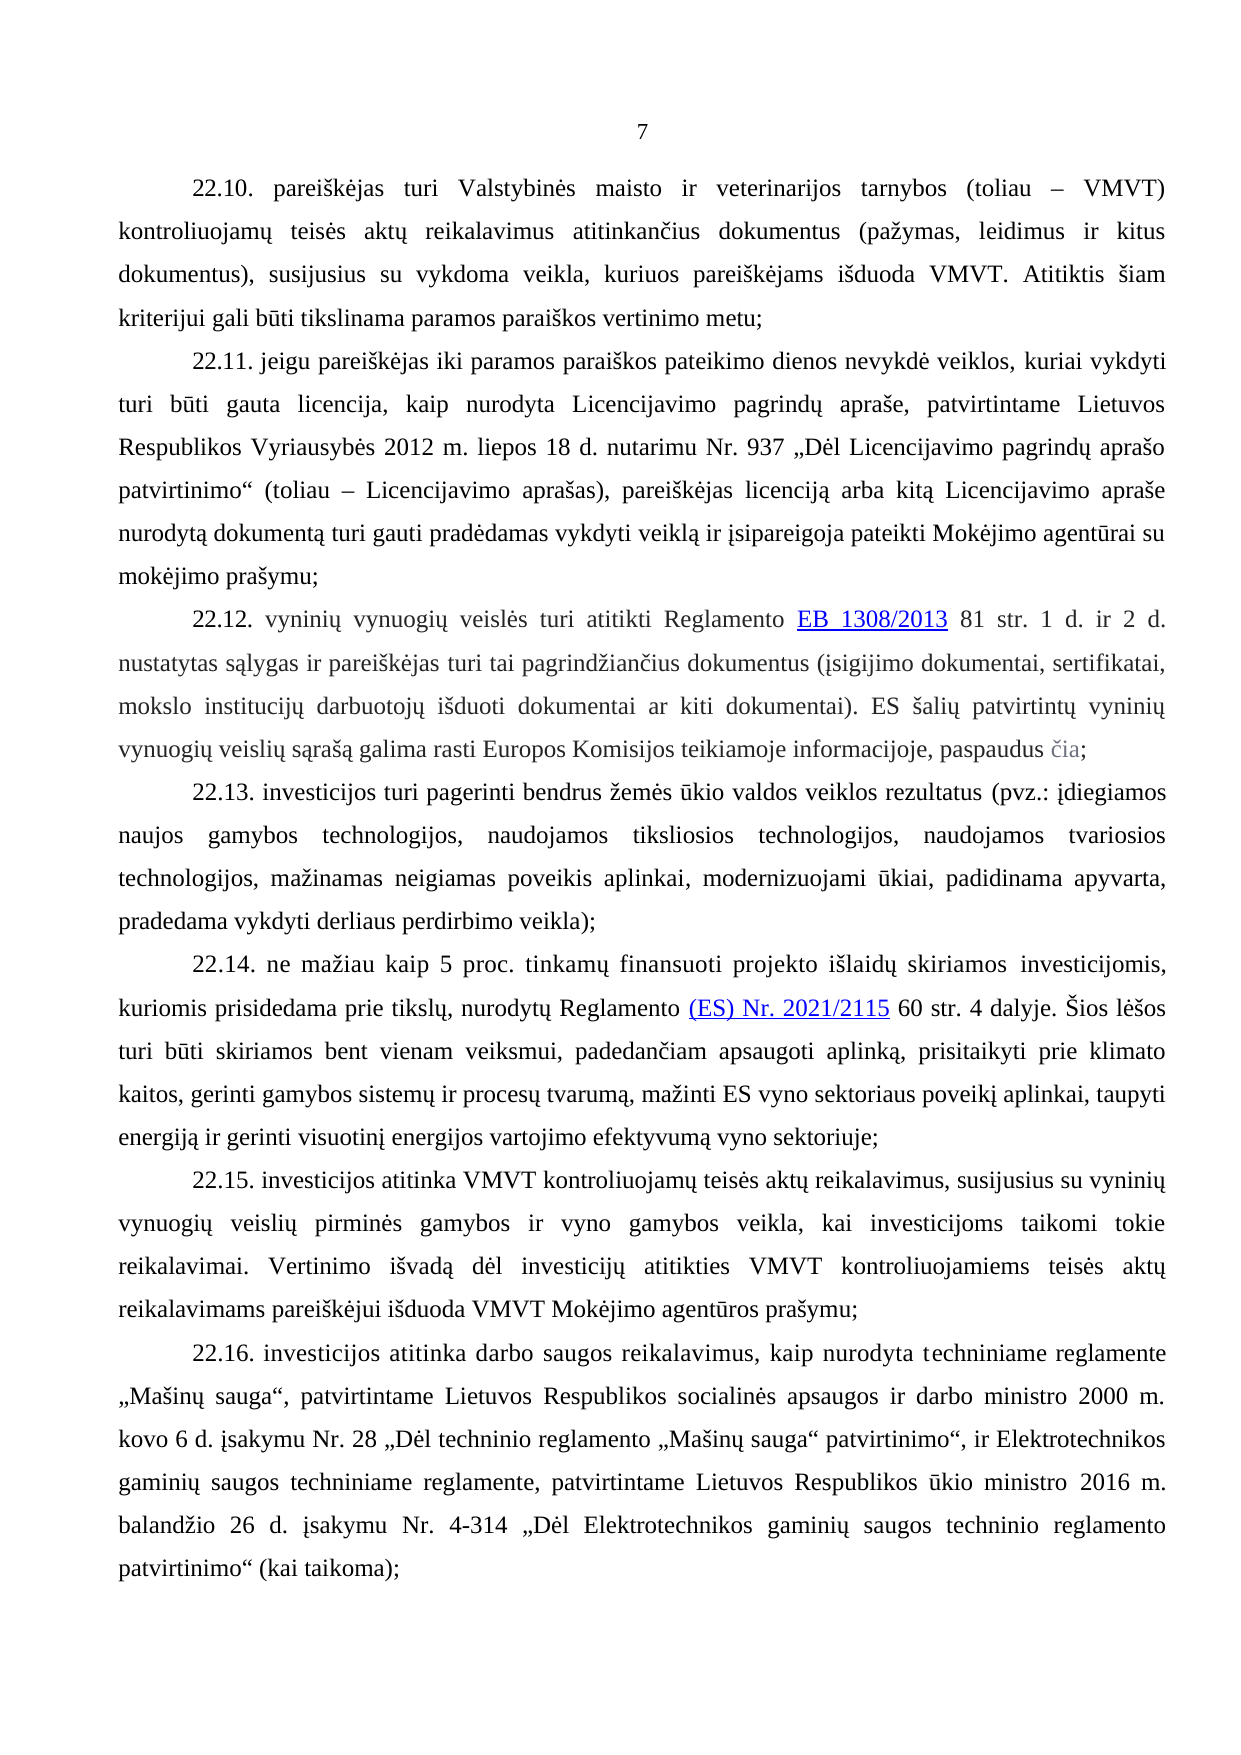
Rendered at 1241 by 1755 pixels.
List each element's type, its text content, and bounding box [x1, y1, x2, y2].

text 22.14. ne mažiau kaip 5 proc. tinkamų finansuoti projekto išlaidų skiriamos investicijomis, kuriomis prisidedama prie tikslų, nurodytų Reglamento (ES) Nr. 2021/2115 60 str. 4 dalyje. Šios lėšos turi būti skiriamos bent vienam veiksmui, padedančiam apsaugoti aplinką, prisitaikyti prie klimato kaitos, gerinti gamybos sistemų ir procesų tvarumą, mažinti ES vyno sektoriaus poveikį aplinkai, taupyti energiją ir gerinti visuotinį energijos vartojimo efektyvumą vyno sektoriuje; [118, 949, 1167, 1151]
text 22.11. jeigu pareiškėjas iki paramos paraiškos pateikimo dienos nevykdė veiklos, kuriai vykdyti turi būti gauta licencija, kaip nurodyta Licencijavimo pagrindų apraše, patvirtintame Lietuvos Respublikos Vyriausybės 2012 m. liepos 18 d. nutarimu Nr. 937 „Dėl Licencijavimo pagrindų aprašo patvirtinimo“ (toliau – Licencijavimo aprašas), pareiškėjas licenciją arba kitą Licencijavimo apraše nurodytą dokumentą turi gauti pradėdamas vykdyti veiklą ir įsipareigoja pateikti Mokėjimo agentūrai su mokėjimo prašymu; [118, 346, 1167, 590]
text 22.12. vyninių vynuogių veislės turi atitikti Reglamento EB 1308/2013 81 str. 1 d. ir 2 d. nustatytas sąlygas ir pareiškėjas turi tai pagrindžiančius dokumentus (įsigijimo dokumentai, sertifikatai, mokslo institucijų darbuotojų išduoti dokumentai ar kiti dokumentai). ES šalių patvirtintų vyninių vynuogių veislių sąrašą galima rasti Europos Komisijos teikiamoje informacijoje, paspaudus čia; [118, 604, 1167, 763]
text 22.10. pareiškėjas turi Valstybinės maisto ir veterinarijos tarnybos (toliau – VMVT) kontroliuojamų teisės aktų reikalavimus atitinkančius dokumentus (pažymas, leidimus ir kitus dokumentus), susijusius su vykdoma veikla, kuriuos pareiškėjams išduoda VMVT. Atitiktis šiam kriterijui gali būti tikslinama paramos paraiškos vertinimo metu; [118, 173, 1167, 331]
text 22.13. investicijos turi pagerinti bendrus žemės ūkio valdos veiklos rezultatus (pvz.: įdiegiamos naujos gamybos technologijos, naudojamos tiksliosios technologijos, naudojamos tvariosios technologijos, mažinamas neigiamas poveikis aplinkai, modernizuojami ūkiai, padidinama apyvarta, pradedama vykdyti derliaus perdirbimo veikla); [118, 777, 1167, 935]
text 22.16. investicijos atitinka darbo saugos reikalavimus, kaip nurodyta techniniame reglamente „Mašinų sauga“, patvirtintame Lietuvos Respublikos socialinės apsaugos ir darbo ministro 2000 m. kovo 6 d. įsakymu Nr. 28 „Dėl techninio reglamento „Mašinų sauga“ patvirtinimo“, ir Elektrotechnikos gaminių saugos techniniame reglamente, patvirtintame Lietuvos Respublikos ūkio ministro 2016 m. balandžio 26 d. įsakymu Nr. 4-314 „Dėl Elektrotechnikos gaminių saugos techninio reglamento patvirtinimo“ (kai taikoma); [118, 1338, 1167, 1582]
text 22.15. investicijos atitinka VMVT kontroliuojamų teisės aktų reikalavimus, susijusius su vyninių vynuogių veislių pirminės gamybos ir vyno gamybos veikla, kai investicijoms taikomi tokie reikalavimai. Vertinimo išvadą dėl investicijų atitikties VMVT kontroliuojamiems teisės aktų reikalavimams pareiškėjui išduoda VMVT Mokėjimo agentūros prašymu; [118, 1165, 1167, 1323]
